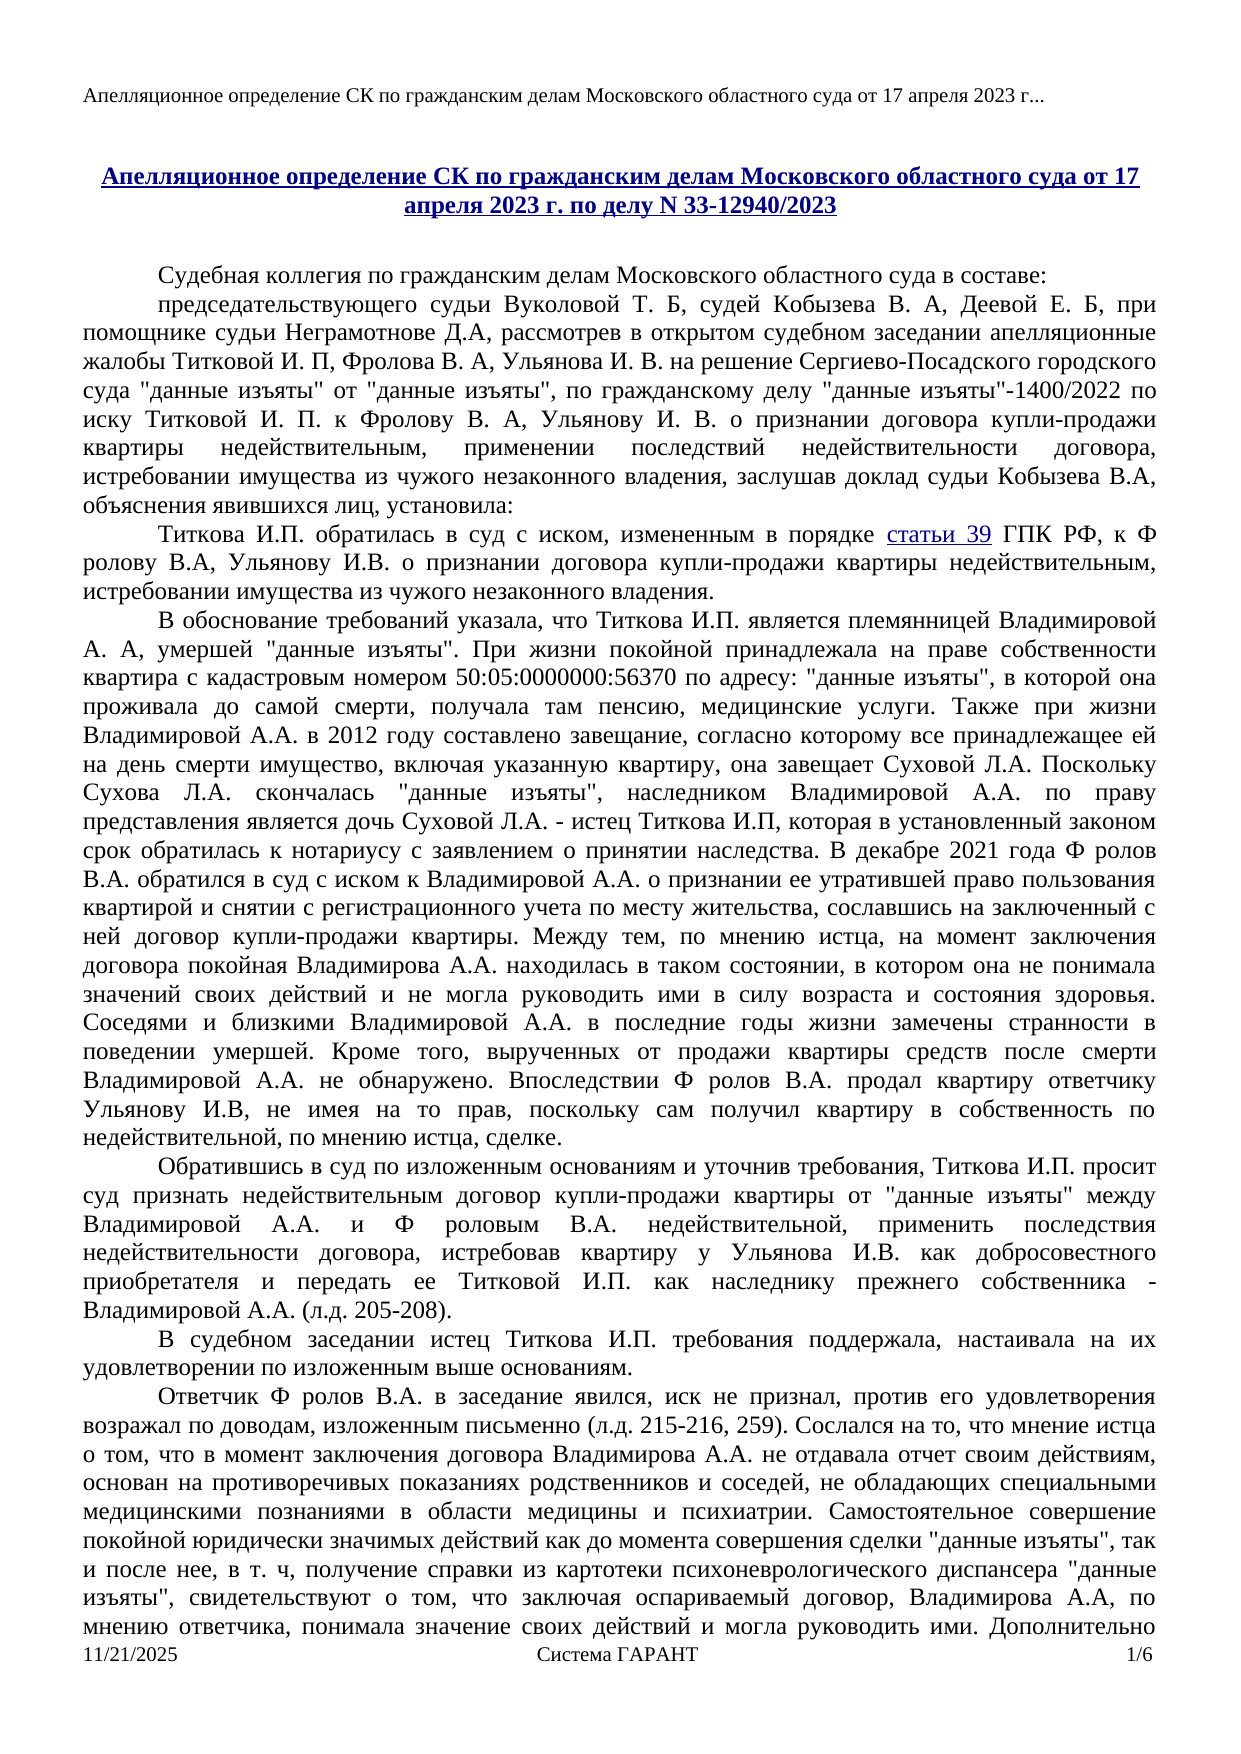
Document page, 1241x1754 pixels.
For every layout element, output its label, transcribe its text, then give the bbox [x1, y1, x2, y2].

text Обратившись в суд по изложенным основаниям и уточнив требования, Титкова И.П. просит суд признать недействительным договор купли-продажи квартиры от "данные изъяты" между Владимировой А.А. и Ф роловым В.А. недействительной, применить последствия недействительности договора, истребовав квартиру у Ульянова И.В. как добросовестного приобретателя и передать ее Титковой И.П. как наследнику прежнего собственника - Владимировой А.А. (л.д. 205-208). [83, 1151, 1157, 1324]
text Ответчик Ф ролов В.А. в заседание явился, иск не признал, против его удовлетворения возражал по доводам, изложенным письменно (л.д. 215-216, 259). Сослался на то, что мнение истца о том, что в момент заключения договора Владимирова А.А. не отдавала отчет своим действиям, основан на противоречивых показаниях родственников и соседей, не обладающих специальными медицинскими познаниями в области медицины и психиатрии. Самостоятельное совершение покойной юридически значимых действий как до момента совершения сделки "данные изъяты", так и после нее, в т. ч, получение справки из картотеки психоневрологического диспансера "данные изъяты", свидетельствуют о том, что заключая оспариваемый договор, Владимирова А.А, по мнению ответчика, понимала значение своих действий и могла руководить ими. Дополнительно [83, 1381, 1157, 1640]
text В обоснование требований указала, что Титкова И.П. является племянницей Владимировой А. А, умершей "данные изъяты". При жизни покойной принадлежала на праве собственности квартира с кадастровым номером 50:05:0000000:56370 по адресу: "данные изъяты", в которой она проживала до самой смерти, получала там пенсию, медицинские услуги. Также при жизни Владимировой А.А. в 2012 году составлено завещание, согласно которому все принадлежащее ей на день смерти имущество, включая указанную квартиру, она завещает Суховой Л.А. Поскольку Сухова Л.А. скончалась "данные изъяты", наследником Владимировой А.А. по праву представления является дочь Суховой Л.А. - истец Титкова И.П, которая в установленный законом срок обратилась к нотариусу с заявлением о принятии наследства. В декабре 2021 года Ф ролов В.А. обратился в суд с иском к Владимировой А.А. о признании ее утратившей право пользования квартирой и снятии с регистрационного учета по месту жительства, сославшись на заключенный с ней договор купли-продажи квартиры. Между тем, по мнению истца, на момент заключения договора покойная Владимирова А.А. находилась в таком состоянии, в котором она не понимала значений своих действий и не могла руководить ими в силу возраста и состояния здоровья. Соседями и близкими Владимировой А.А. в последние годы жизни замечены странности в поведении умершей. Кроме того, вырученных от продажи квартиры средств после смерти Владимировой А.А. не обнаружено. Впоследствии Ф ролов В.А. продал квартиру ответчику Ульянову И.В, не имея на то прав, поскольку сам получил квартиру в собственность по недействительной, по мнению истца, сделке. [83, 605, 1157, 1151]
text председательствующего судьи Вуколовой Т. Б, судей Кобызева В. А, Деевой Е. Б, при помощнике судьи Неграмотнове Д.А, рассмотрев в открытом судебном заседании апелляционные жалобы Титковой И. П, Фролова В. А, Ульянова И. В. на решение Сергиево-Посадского городского суда "данные изъяты" от "данные изъяты", по гражданскому делу "данные изъяты"-1400/2022 по иску Титковой И. П. к Фролову В. А, Ульянову И. В. о признании договора купли-продажи квартиры недействительным, применении последствий недействительности договора, истребовании имущества из чужого незаконного владения, заслушав доклад судьи Кобызева В.А, объяснения явившихся лиц, установила: [83, 289, 1157, 519]
text В судебном заседании истец Титкова И.П. требования поддержала, настаивала на их удовлетворении по изложенным выше основаниям. [83, 1324, 1157, 1381]
text Титкова И.П. обратилась в суд с иском, измененным в порядке статьи 39 ГПК РФ, к Ф ролову В.А, Ульянову И.В. о признании договора купли-продажи квартиры недействительным, истребовании имущества из чужого незаконного владения. [83, 519, 1157, 605]
subtitle Апелляционное определение СК по гражданским делам Московского областного суда от 17 апреля 2023 г. по делу N 33-12940/2023 [83, 161, 1157, 219]
text Судебная коллегия по гражданским делам Московского областного суда в составе: [83, 260, 1157, 289]
